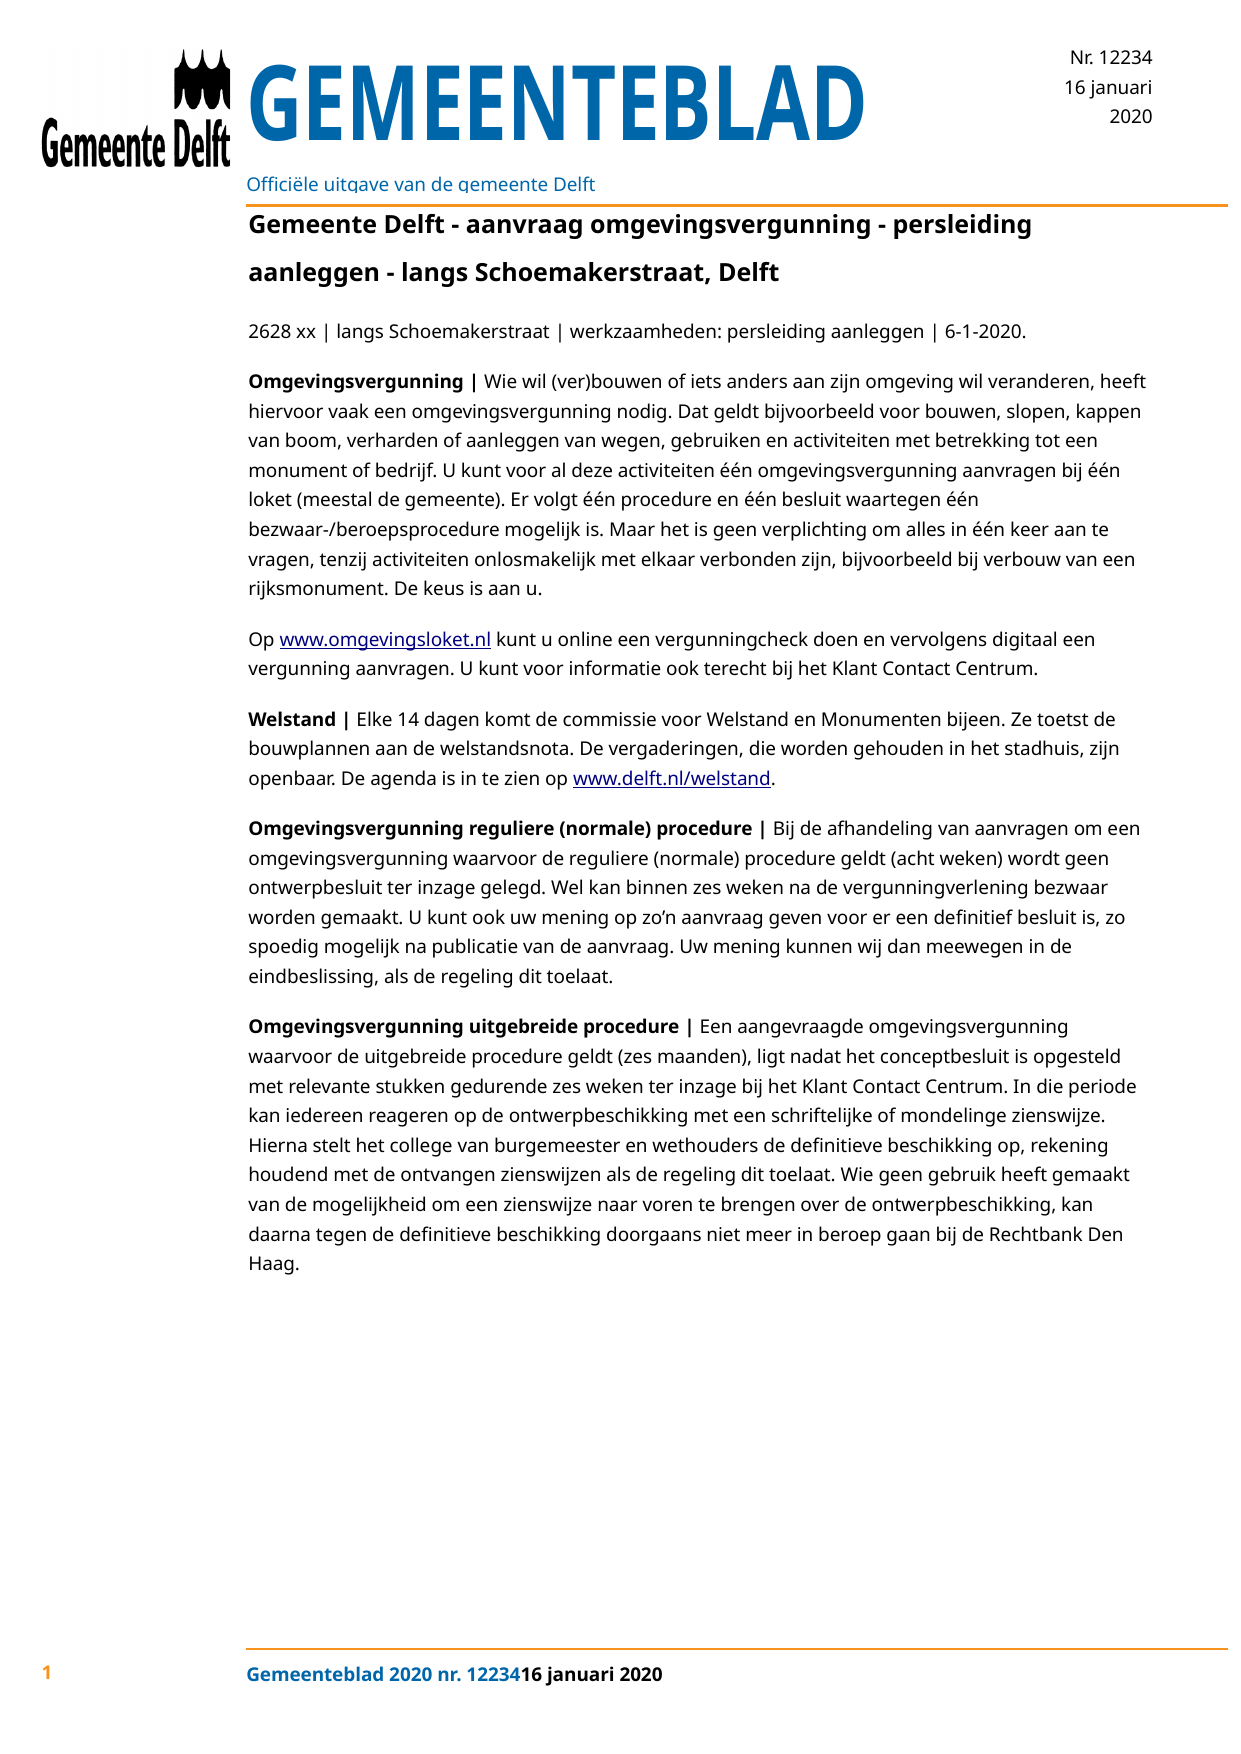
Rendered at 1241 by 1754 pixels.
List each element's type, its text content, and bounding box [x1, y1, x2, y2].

text Welstand | Elke 14 dagen komt de commissie voor Welstand en Monumenten bijeen. Ze toetst de bouwplannen aan de welstandsnota. De vergaderingen, die worden gehouden in het stadhuis, zijn openbaar. De agenda is in te zien op www.delft.nl/welstand. [248, 706, 1152, 791]
text Omgevingsvergunning reguliere (normale) procedure | Bij de afhandeling van aanvragen om een omgevingsvergunning waarvoor de reguliere (normale) procedure geldt (acht weken) wordt geen ontwerpbesluit ter inzage gelegd. Wel kan binnen zes weken na de vergunningverlening bezwaar worden gemaakt. U kunt ook uw mening op zo’n aanvraag geven voor er een definitief besluit is, zo spoedig mogelijk na publicatie van de aanvraag. Uw mening kunnen wij dan meewegen in de eindbeslissing, als de regeling dit toelaat. [248, 815, 1152, 989]
text Op www.omgevingsloket.nl kunt u online een vergunningcheck doen en vervolgens digitaal een vergunning aanvragen. U kunt voor informatie ook terecht bij het Klant Contact Centrum. [248, 626, 1152, 681]
text Gemeente Delft - aanvraag omgevingsvergunning - persleiding aanleggen - langs Schoemakerstraat, Delft [248, 207, 1152, 288]
picture [41, 47, 231, 172]
text Omgevingsvergunning | Wie wil (ver)bouwen of iets anders aan zijn omgeving wil veranderen, heeft hiervoor vaak een omgevingsvergunning nodig. Dat geldt bijvoorbeeld voor bouwen, slopen, kappen van boom, verharden of aanleggen van wegen, gebruiken en activiteiten met betrekking tot een monument of bedrijf. U kunt voor al deze activiteiten één omgevingsvergunning aanvragen bij één loket (meestal de gemeente). Er volgt één procedure en één besluit waartegen één bezwaar-/beroepsprocedure mogelijk is. Maar het is geen verplichting om alles in één keer aan te vragen, tenzij activiteiten onlosmakelijk met elkaar verbonden zijn, bijvoorbeeld bij verbouw van een rijksmonument. De keus is aan u. [248, 368, 1152, 601]
text Omgevingsvergunning uitgebreide procedure | Een aangevraagde omgevingsvergunning waarvoor de uitgebreide procedure geldt (zes maanden), ligt nadat het conceptbesluit is opgesteld met relevante stukken gedurende zes weken ter inzage bij het Klant Contact Centrum. In die periode kan iedereen reageren op de ontwerpbeschikking met een schriftelijke of mondelinge zienswijze. Hierna stelt het college van burgemeester en wethouders de definitieve beschikking op, rekening houdend met de ontvangen zienswijzen als de regeling dit toelaat. Wie geen gebruik heeft gemaakt van de mogelijkheid om een zienswijze naar voren te brengen over de ontwerpbeschikking, kan daarna tegen de definitieve beschikking doorgaans niet meer in beroep gaan bij de Rechtbank Den Haag. [248, 1014, 1152, 1276]
text 2628 xx | langs Schoemakerstraat | werkzaamheden: persleiding aanleggen | 6-1-2020. [248, 318, 1152, 344]
